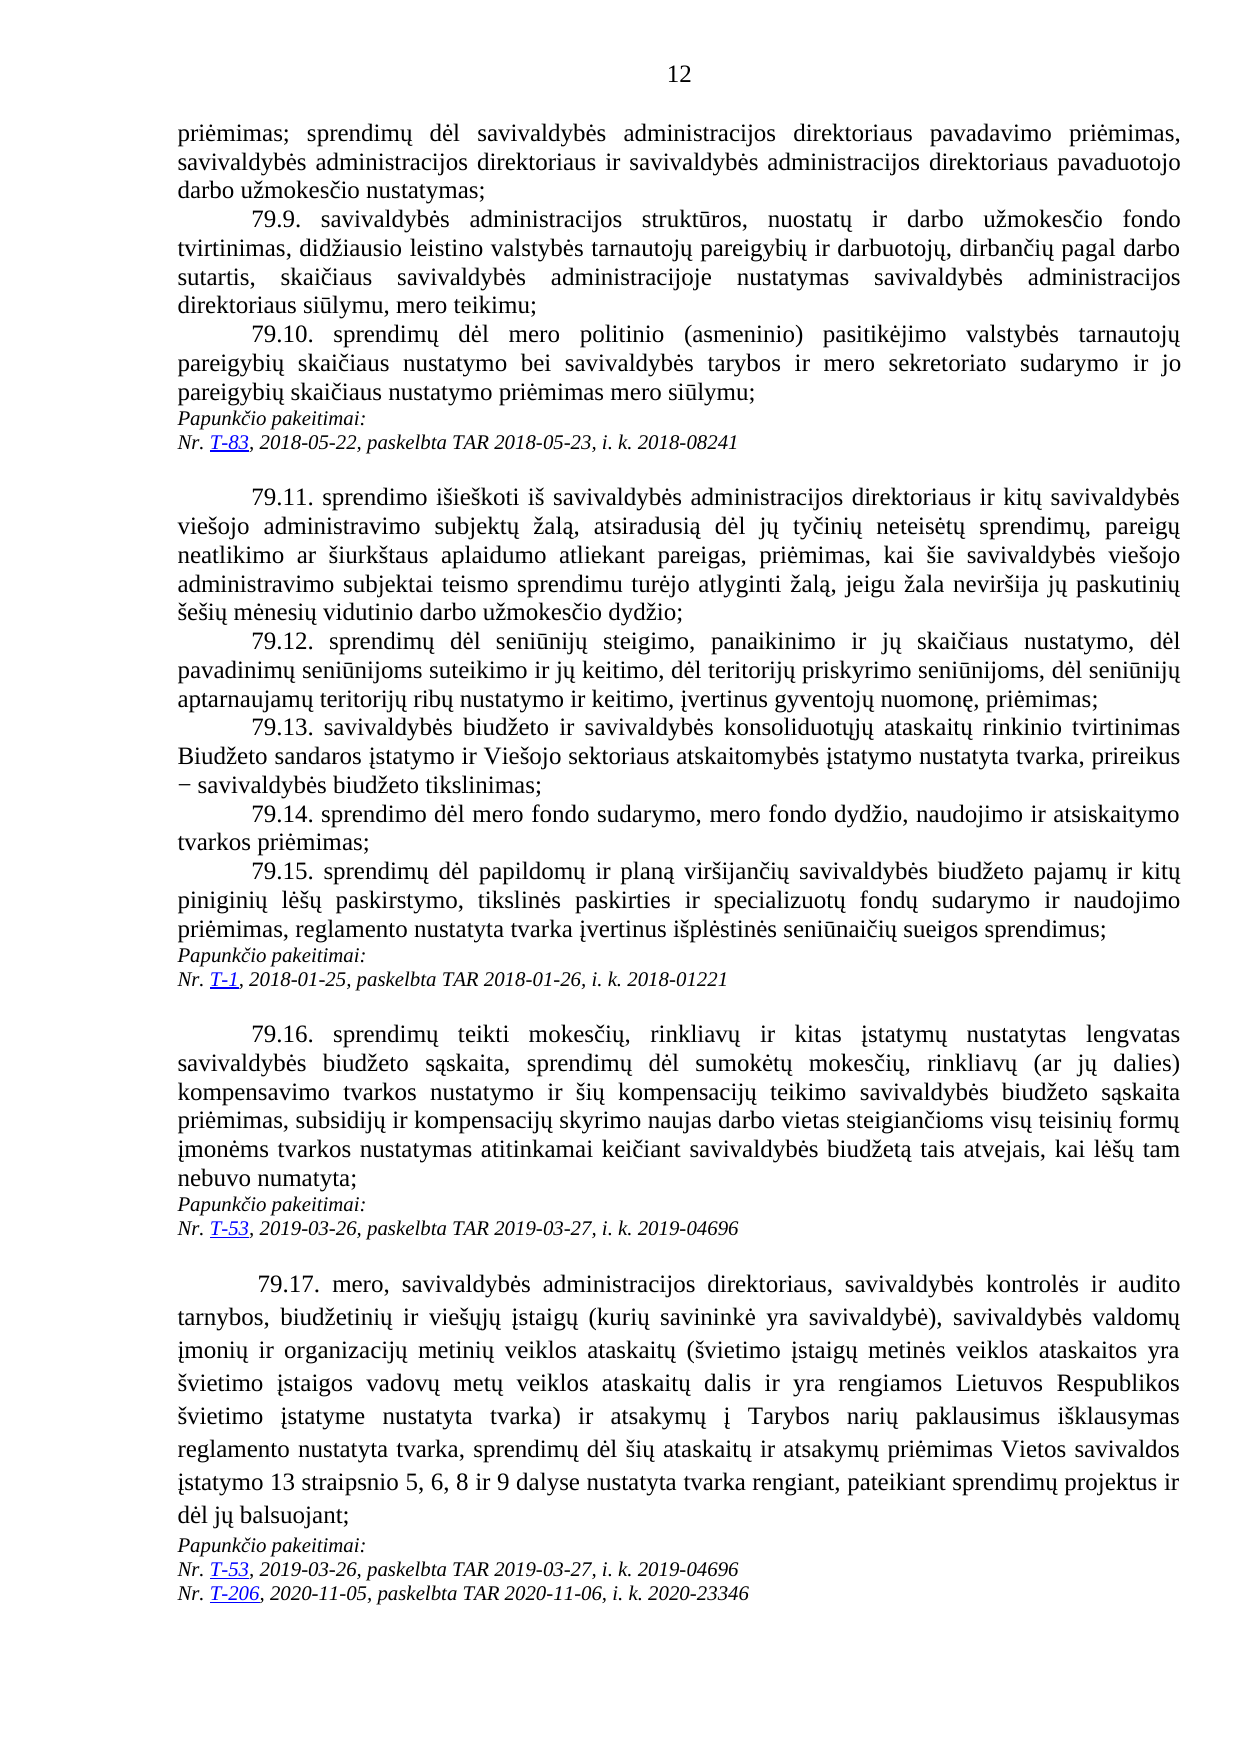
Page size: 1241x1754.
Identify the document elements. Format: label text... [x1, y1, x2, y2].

text 79.9. savivaldybės administracijos struktūros, nuostatų ir darbo užmokesčio fondo tvirtinimas, didžiausio leistino valstybės tarnautojų pareigybių ir darbuotojų, dirbančių pagal darbo sutartis, skaičiaus savivaldybės administracijoje nustatymas savivaldybės administracijos direktoriaus siūlymu, mero teikimu; [177, 204, 1181, 319]
text 79.16. sprendimų teikti mokesčių, rinkliavų ir kitas įstatymų nustatytas lengvatas savivaldybės biudžeto sąskaita, sprendimų dėl sumokėtų mokesčių, rinkliavų (ar jų dalies) kompensavimo tvarkos nustatymo ir šių kompensacijų teikimo savivaldybės biudžeto sąskaita priėmimas, subsidijų ir kompensacijų skyrimo naujas darbo vietas steigiančioms visų teisinių formų įmonėms tvarkos nustatymas atitinkamai keičiant savivaldybės biudžetą tais atvejais, kai lėšų tam nebuvo numatyta; [177, 1019, 1181, 1192]
text Nr. T-83, 2018-05-22, paskelbta TAR 2018-05-23, i. k. 2018-08241 [177, 430, 1181, 454]
text Nr. T-1, 2018-01-25, paskelbta TAR 2018-01-26, i. k. 2018-01221 [177, 967, 1181, 991]
text 79.13. savivaldybės biudžeto ir savivaldybės konsoliduotųjų ataskaitų rinkinio tvirtinimas Biudžeto sandaros įstatymo ir Viešojo sektoriaus atskaitomybės įstatymo nustatyta tvarka, prireikus − savivaldybės biudžeto tikslinimas; [177, 712, 1181, 799]
text 79.10. sprendimų dėl mero politinio (asmeninio) pasitikėjimo valstybės tarnautojų pareigybių skaičiaus nustatymo bei savivaldybės tarybos ir mero sekretoriato sudarymo ir jo pareigybių skaičiaus nustatymo priėmimas mero siūlymu; [177, 319, 1181, 406]
text Nr. T-53, 2019-03-26, paskelbta TAR 2019-03-27, i. k. 2019-04696 [177, 1216, 1181, 1240]
text priėmimas; sprendimų dėl savivaldybės administracijos direktoriaus pavadavimo priėmimas, savivaldybės administracijos direktoriaus ir savivaldybės administracijos direktoriaus pavaduotojo darbo užmokesčio nustatymas; [177, 118, 1181, 204]
text Papunkčio pakeitimai: [177, 942, 1181, 967]
text Papunkčio pakeitimai: [177, 1192, 1181, 1216]
text 79.11. sprendimo išieškoti iš savivaldybės administracijos direktoriaus ir kitų savivaldybės viešojo administravimo subjektų žalą, atsiradusią dėl jų tyčinių neteisėtų sprendimų, pareigų neatlikimo ar šiurkštaus aplaidumo atliekant pareigas, priėmimas, kai šie savivaldybės viešojo administravimo subjektai teismo sprendimu turėjo atlyginti žalą, jeigu žala neviršija jų paskutinių šešių mėnesių vidutinio darbo užmokesčio dydžio; [177, 482, 1181, 626]
text 79.15. sprendimų dėl papildomų ir planą viršijančių savivaldybės biudžeto pajamų ir kitų piniginių lėšų paskirstymo, tikslinės paskirties ir specializuotų fondų sudarymo ir naudojimo priėmimas, reglamento nustatyta tvarka įvertinus išplėstinės seniūnaičių sueigos sprendimus; [177, 856, 1181, 942]
text Nr. T-206, 2020-11-05, paskelbta TAR 2020-11-06, i. k. 2020-23346 [177, 1581, 1181, 1605]
text 79.14. sprendimo dėl mero fondo sudarymo, mero fondo dydžio, naudojimo ir atsiskaitymo tvarkos priėmimas; [177, 799, 1181, 856]
text 79.12. sprendimų dėl seniūnijų steigimo, panaikinimo ir jų skaičiaus nustatymo, dėl pavadinimų seniūnijoms suteikimo ir jų keitimo, dėl teritorijų priskyrimo seniūnijoms, dėl seniūnijų aptarnaujamų teritorijų ribų nustatymo ir keitimo, įvertinus gyventojų nuomonę, priėmimas; [177, 626, 1181, 712]
text Papunkčio pakeitimai: [177, 406, 1181, 430]
text Nr. T-53, 2019-03-26, paskelbta TAR 2019-03-27, i. k. 2019-04696 [177, 1557, 1181, 1581]
text Papunkčio pakeitimai: [177, 1533, 1181, 1557]
text 79.17. mero, savivaldybės administracijos direktoriaus, savivaldybės kontrolės ir audito tarnybos, biudžetinių ir viešųjų įstaigų (kurių savininkė yra savivaldybė), savivaldybės valdomų įmonių ir organizacijų metinių veiklos ataskaitų (švietimo įstaigų metinės veiklos ataskaitos yra švietimo įstaigos vadovų metų veiklos ataskaitų dalis ir yra rengiamos Lietuvos Respublikos švietimo įstatyme nustatyta tvarka) ir atsakymų į Tarybos narių paklausimus išklausymas reglamento nustatyta tvarka, sprendimų dėl šių ataskaitų ir atsakymų priėmimas Vietos savivaldos įstatymo 13 straipsnio 5, 6, 8 ir 9 dalyse nustatyta tvarka rengiant, pateikiant sprendimų projektus ir dėl jų balsuojant; [177, 1269, 1181, 1529]
